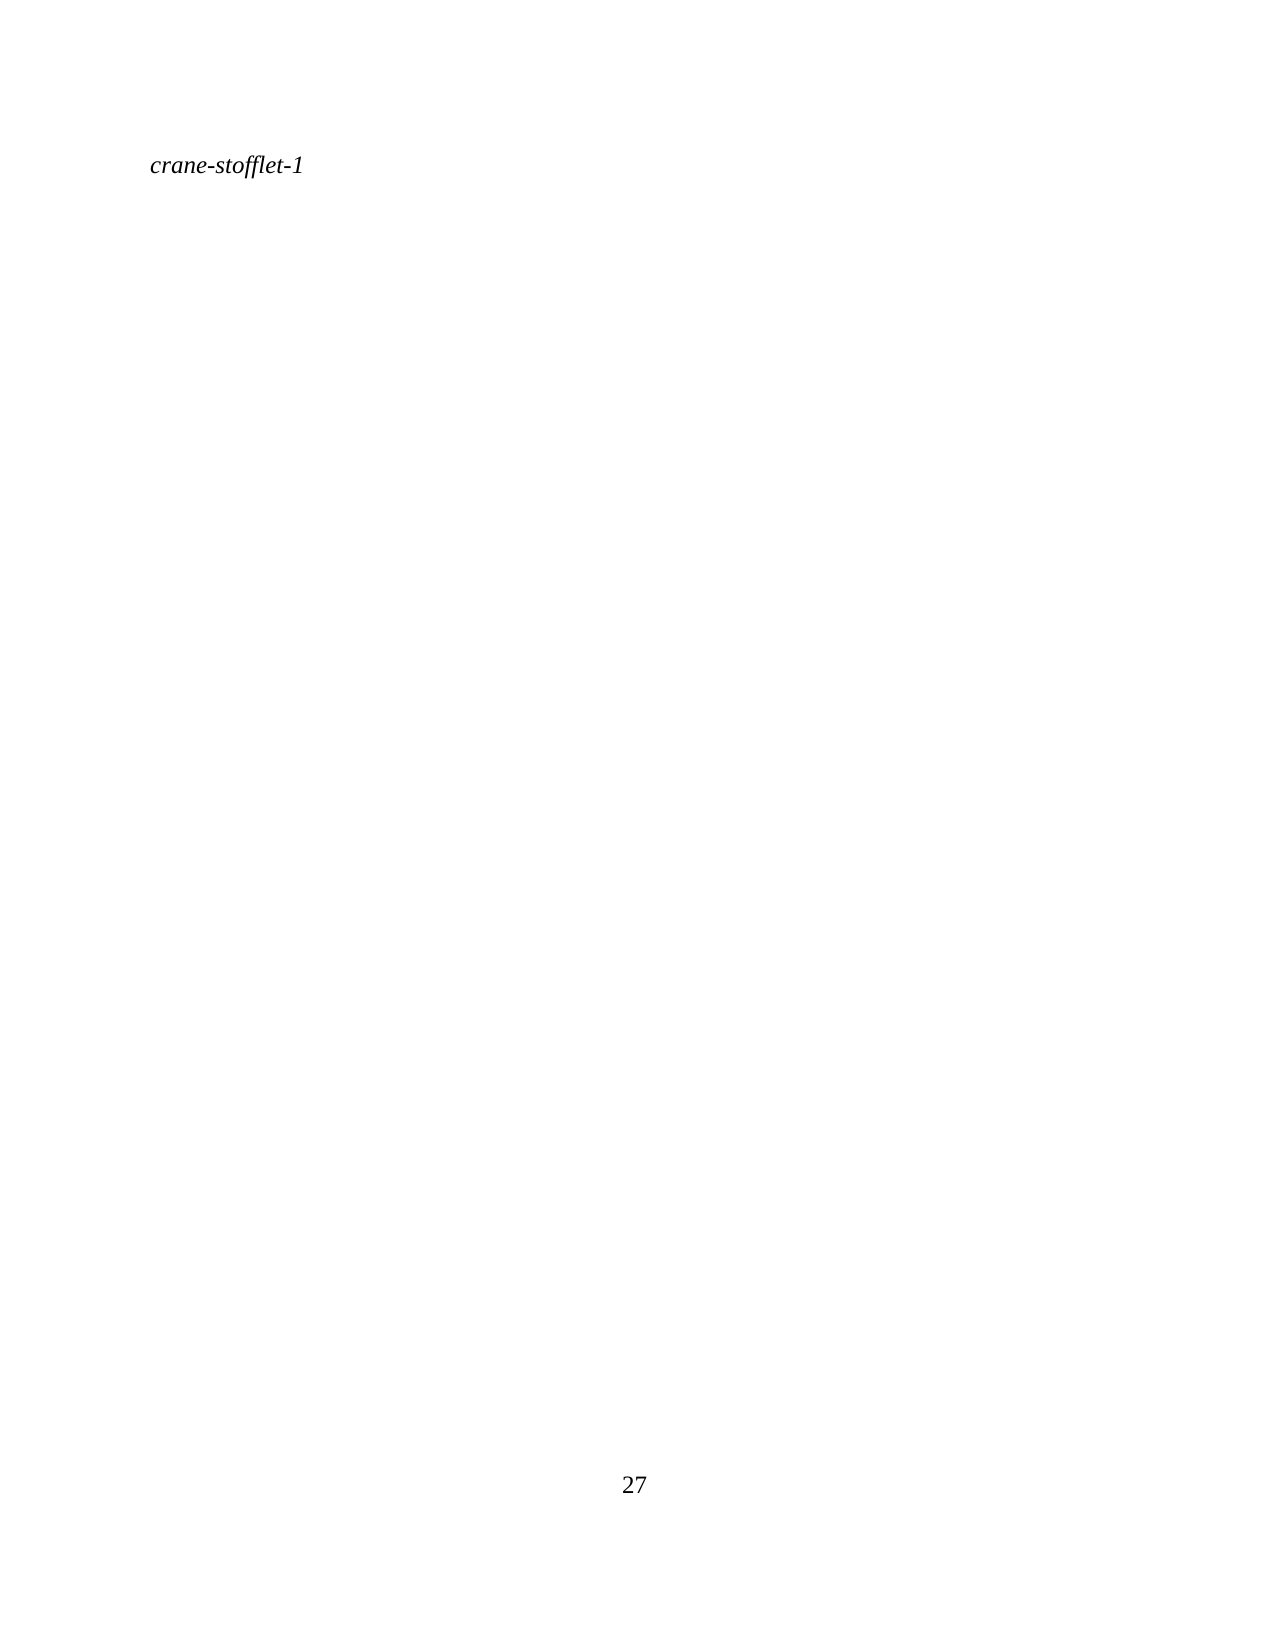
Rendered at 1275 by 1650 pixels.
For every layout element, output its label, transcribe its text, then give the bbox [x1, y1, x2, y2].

text crane-stofflet-1 [150, 150, 1125, 179]
